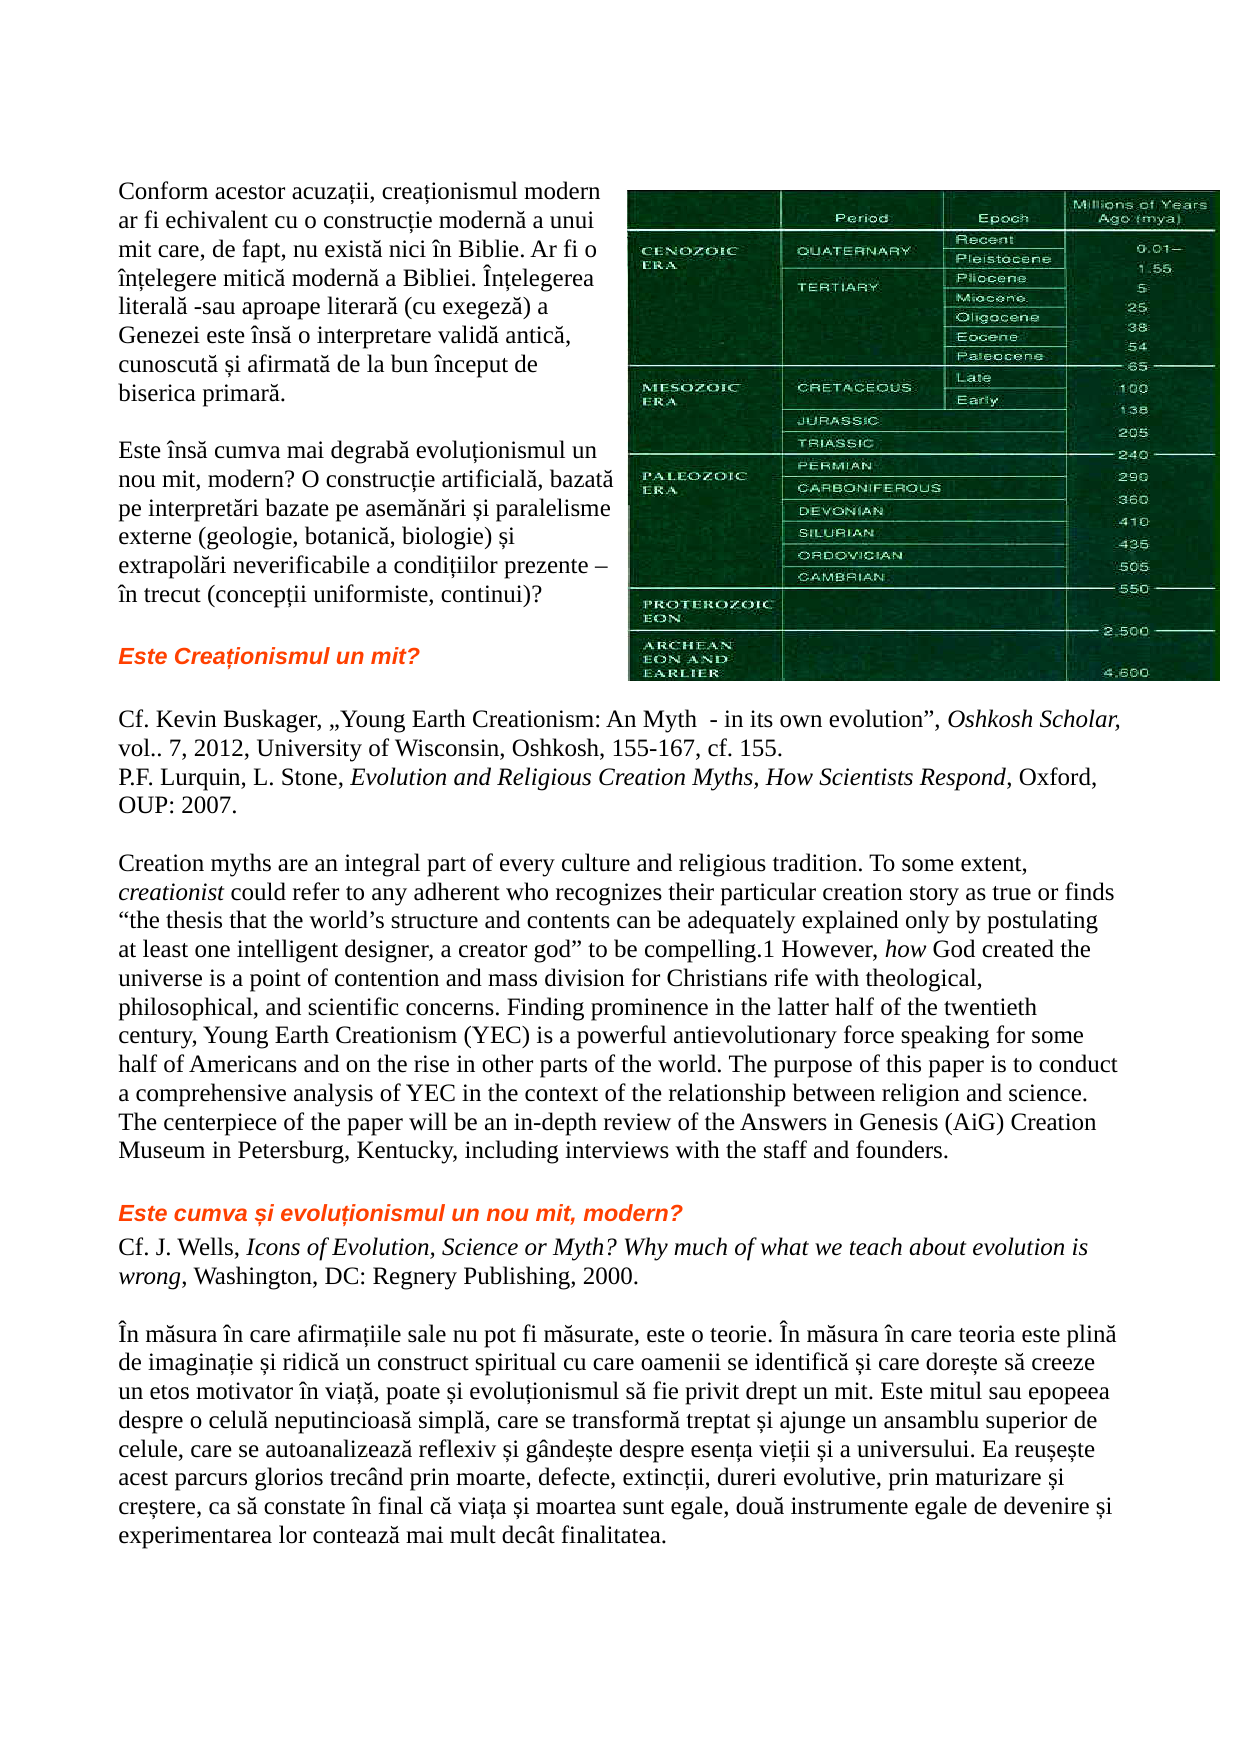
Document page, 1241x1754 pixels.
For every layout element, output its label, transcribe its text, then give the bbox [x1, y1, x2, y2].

text Cf. J. Wells, Icons of Evolution, Science or Myth? Why much of what we teach about evolution is wrong, Washington, DC: Regnery Publishing, 2000. [118, 1232, 1122, 1290]
text Conform acestor acuzații, creaționismul modern ar fi echivalent cu o construcție modernă a unui mit care, de fapt, nu există nici în Biblie. Ar fi o înțelegere mitică modernă a Bibliei. Înțelegerea literală -sau aproape literară (cu exegeză) a Genezei este însă o interpretare validă antică, cunoscută și afirmată de la bun început de biserica primară. [118, 176, 1232, 692]
text Cf. Kevin Buskager, „Young Earth Creationism: An Myth - in its own evolution”, Oshkosh Scholar, vol.. 7, 2012, University of Wisconsin, Oshkosh, 155-167, cf. 155. [118, 704, 1122, 762]
text În măsura în care afirmațiile sale nu pot fi măsurate, este o teorie. În măsura în care teoria este plină de imaginație și ridică un construct spiritual cu care oamenii se identifică și care dorește să creeze un etos motivator în viață, poate și evoluționismul să fie privit drept un mit. Este mitul sau epopeea despre o celulă neputincioasă simplă, care se transformă treptat și ajunge un ansamblu superior de celule, care se autoanalizează reflexiv și gândește despre esența vieții și a universului. Ea reușește acest parcurs glorios trecând prin moarte, defecte, extincții, dureri evolutive, prin maturizare și creștere, ca să constate în final că viața și moartea sunt egale, două instrumente egale de devenire și experimentarea lor contează mai mult decât finalitatea. [118, 1319, 1122, 1549]
text P.F. Lurquin, L. Stone, Evolution and Religious Creation Myths, How Scientists Respond, Oxford, OUP: 2007. [118, 762, 1122, 819]
picture [627, 190, 1220, 681]
text Creation myths are an integral part of every culture and religious tradition. To some extent, creationist could refer to any adherent who recognizes their particular creation story as true or finds “the thesis that the world’s structure and contents can be adequately explained only by postulating at least one intelligent designer, a creator god” to be compelling.1 However, how God created the universe is a point of contention and mass division for Christians rife with theological, philosophical, and scientific concerns. Finding prominence in the latter half of the twentieth century, Young Earth Creationism (YEC) is a powerful antievolutionary force speaking for some half of Americans and on the rise in other parts of the world. The purpose of this paper is to conduct a comprehensive analysis of YEC in the context of the relationship between religion and science. The centerpiece of the paper will be an in-depth review of the Answers in Genesis (AiG) Creation Museum in Petersburg, Kentucky, including interviews with the staff and founders. [118, 848, 1122, 1164]
subtitle Este Creaționismul un mit? [118, 643, 615, 669]
text Este însă cumva mai degrabă evoluționismul un nou mit, modern? O construcție artificială, bazată pe interpretări bazate pe asemănări și paralelisme externe (geologie, botanică, biologie) și extrapolări neverificabile a condițiilor prezente – în trecut (concepții uniformiste, continui)? [118, 435, 615, 608]
subtitle Este cumva și evoluționismul un nou mit, modern? [118, 1199, 1122, 1226]
